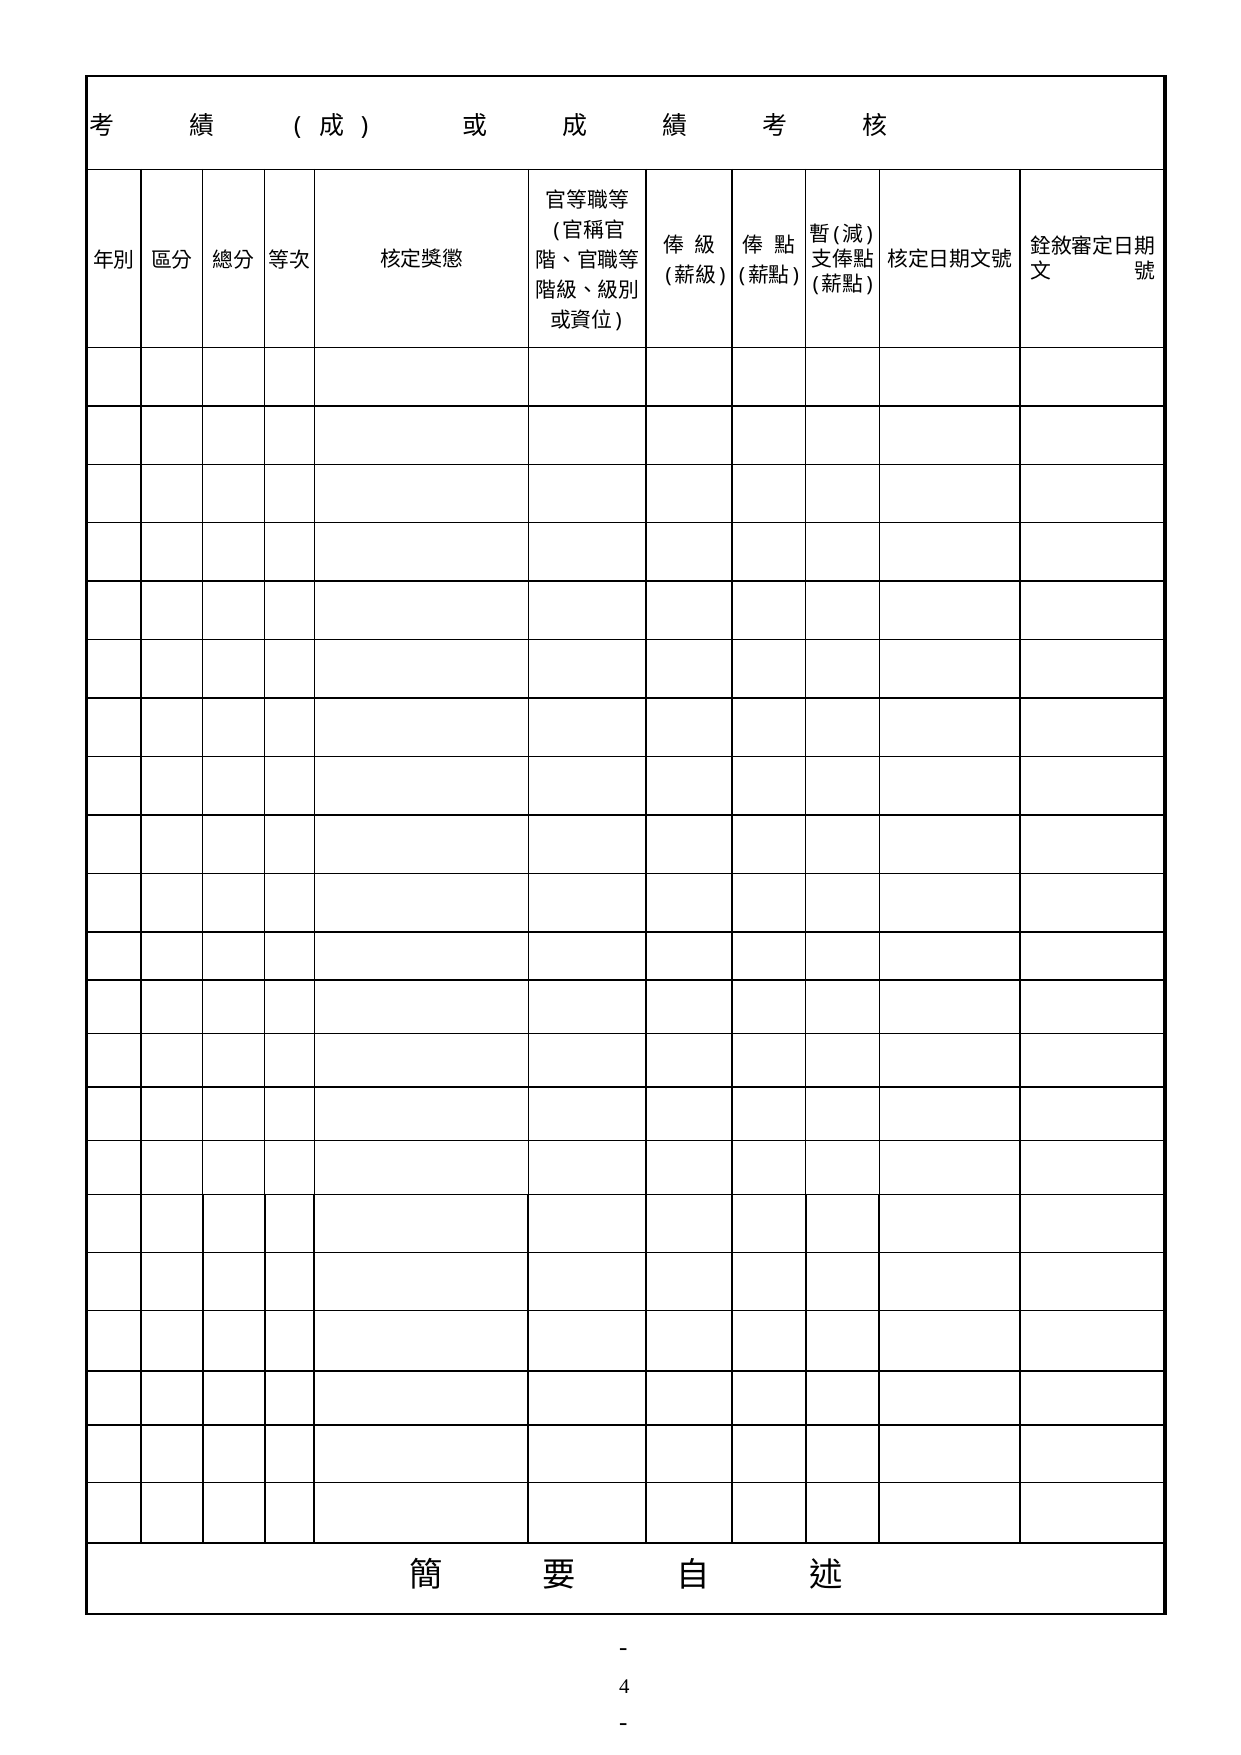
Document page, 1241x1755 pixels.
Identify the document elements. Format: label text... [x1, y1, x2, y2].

table_cell [142, 1088, 202, 1140]
table_cell [265, 816, 314, 872]
table_cell [806, 699, 879, 756]
table_cell [88, 981, 140, 1032]
table_cell [142, 1483, 202, 1542]
table_cell [880, 640, 1019, 697]
table_cell [1021, 757, 1163, 814]
table_cell [880, 523, 1019, 580]
table_cell [88, 640, 140, 697]
table_cell [315, 1034, 528, 1086]
table_cell [733, 933, 805, 979]
table_cell [733, 1034, 805, 1086]
table_cell [806, 933, 879, 979]
table_cell [807, 1253, 878, 1310]
table_cell [880, 1195, 1019, 1252]
table_cell [733, 1483, 805, 1542]
table_cell [880, 1311, 1019, 1370]
table_cell [529, 816, 645, 872]
table_cell [806, 1034, 879, 1086]
table_cell [265, 874, 314, 931]
table_cell [529, 699, 645, 756]
table_cell [142, 981, 202, 1032]
table_cell [647, 699, 731, 756]
table_cell [1021, 981, 1163, 1032]
table_cell [733, 523, 805, 580]
table_cell [733, 1088, 805, 1140]
table_cell [647, 1483, 731, 1542]
table_cell [88, 1195, 140, 1252]
table_cell [647, 348, 731, 405]
table_cell [647, 640, 731, 697]
table_cell [1021, 1195, 1163, 1252]
table_cell [142, 523, 202, 580]
table_cell [647, 816, 731, 872]
table_cell [733, 981, 805, 1032]
table_cell [733, 1372, 805, 1424]
table_cell [88, 523, 140, 580]
table_cell [647, 1311, 731, 1370]
table_cell [1021, 407, 1163, 463]
table_cell [880, 874, 1019, 931]
table_cell [806, 757, 879, 814]
table_cell [204, 1483, 264, 1542]
table_cell [315, 981, 528, 1032]
table_cell [88, 1141, 140, 1193]
table_cell [265, 933, 314, 979]
table_cell [880, 348, 1019, 405]
table_cell [647, 1141, 731, 1193]
table_cell [529, 1311, 645, 1370]
table_cell [733, 816, 805, 872]
table_cell [142, 1311, 202, 1370]
table_cell [315, 1372, 527, 1424]
table_cell [315, 1253, 527, 1310]
table_cell [88, 348, 140, 405]
table_cell [529, 1034, 645, 1086]
table_cell [880, 933, 1019, 979]
table_cell [265, 1034, 314, 1086]
table_cell [88, 1483, 140, 1542]
table_cell [529, 933, 645, 979]
table_cell [142, 1372, 202, 1424]
table_cell [647, 1253, 731, 1310]
table_cell [1021, 1426, 1163, 1482]
table_cell [315, 523, 528, 580]
table_cell [266, 1195, 313, 1252]
table_cell [806, 981, 879, 1032]
table_cell [204, 1253, 264, 1310]
table_cell [733, 1141, 805, 1193]
table_cell [142, 874, 202, 931]
table_cell [529, 1426, 645, 1482]
table_cell [647, 407, 731, 463]
table_cell [647, 1372, 731, 1424]
table_cell [142, 933, 202, 979]
table_cell [880, 757, 1019, 814]
table_cell [142, 582, 202, 639]
table_cell 俸 級 (薪級) [647, 170, 731, 347]
table_cell [806, 1088, 879, 1140]
table_cell [529, 874, 645, 931]
table_cell [880, 1141, 1019, 1193]
table_cell [88, 465, 140, 522]
table_cell [315, 816, 528, 872]
table_cell [142, 348, 202, 405]
table_cell [315, 1483, 527, 1542]
table_cell [806, 640, 879, 697]
table_cell [733, 582, 805, 639]
table_cell [880, 1253, 1019, 1310]
table_cell [529, 1195, 645, 1252]
table_cell [806, 407, 879, 463]
table_cell [315, 348, 528, 405]
table_cell [880, 1426, 1019, 1482]
table_cell [204, 1426, 264, 1482]
table_cell [806, 465, 879, 522]
table_cell [529, 407, 645, 463]
table_cell [142, 1426, 202, 1482]
table_cell 核定日期文號 [880, 170, 1019, 347]
table_cell [529, 582, 645, 639]
table_cell [880, 1483, 1019, 1542]
table_cell [88, 1372, 140, 1424]
table_cell [1021, 816, 1163, 872]
table_cell [647, 523, 731, 580]
table_cell 暫(減)支俸點(薪點) [806, 170, 879, 347]
table_cell [88, 582, 140, 639]
table_cell [647, 1034, 731, 1086]
table_cell [203, 699, 264, 756]
table_cell [529, 1253, 645, 1310]
table_cell [142, 407, 202, 463]
table_cell [203, 981, 264, 1032]
table_cell [529, 1141, 645, 1193]
table_cell [204, 1372, 264, 1424]
table_cell [733, 465, 805, 522]
table_cell [880, 407, 1019, 463]
table_cell [733, 407, 805, 463]
table_cell [315, 582, 528, 639]
table_cell [529, 348, 645, 405]
table_cell [142, 1253, 202, 1310]
table_cell [733, 640, 805, 697]
table_cell [203, 1088, 264, 1140]
table_cell [315, 1311, 527, 1370]
table_cell [1021, 1483, 1163, 1542]
table_cell [807, 1426, 878, 1482]
table_cell [266, 1253, 313, 1310]
table_cell [203, 874, 264, 931]
table_cell [265, 523, 314, 580]
table_cell [265, 981, 314, 1032]
table_cell [529, 465, 645, 522]
table_cell [647, 757, 731, 814]
table_cell [733, 348, 805, 405]
table_cell [88, 933, 140, 979]
table_cell [266, 1372, 313, 1424]
table_cell [647, 1088, 731, 1140]
table_cell [529, 1483, 645, 1542]
table_cell [647, 981, 731, 1032]
table_cell 總分 [203, 170, 264, 347]
table_cell [265, 1088, 314, 1140]
table_cell [1021, 1253, 1163, 1310]
table_cell [1021, 699, 1163, 756]
table_cell [1021, 1088, 1163, 1140]
table_cell [315, 465, 528, 522]
table_cell 考 績 ( 成 ) 或 成 績 考 核 [88, 77, 1163, 169]
table_cell [1021, 1372, 1163, 1424]
table_cell [265, 1141, 314, 1193]
table_cell [807, 1311, 878, 1370]
table_cell [203, 407, 264, 463]
table_cell [733, 1311, 805, 1370]
table_cell [315, 407, 528, 463]
table_cell [265, 582, 314, 639]
table_cell [880, 1372, 1019, 1424]
table_cell [529, 640, 645, 697]
table_cell [806, 523, 879, 580]
table_cell 核定獎懲 [315, 170, 528, 347]
table_cell [529, 523, 645, 580]
table_cell [733, 874, 805, 931]
table_cell 俸 點(薪點) [733, 170, 805, 347]
table_cell [265, 407, 314, 463]
table_cell [529, 981, 645, 1032]
table_cell [88, 1088, 140, 1140]
table_cell [265, 465, 314, 522]
table_cell [203, 1141, 264, 1193]
table_cell [315, 1195, 527, 1252]
table_cell [807, 1372, 878, 1424]
table_cell [204, 1311, 264, 1370]
table_cell 簡 要 自 述 [88, 1544, 1163, 1613]
table_cell [1021, 874, 1163, 931]
table_cell [733, 1195, 805, 1252]
table_cell [1021, 1034, 1163, 1086]
table_cell [733, 699, 805, 756]
table_cell 等次 [265, 170, 314, 347]
table_cell [880, 816, 1019, 872]
table_cell [529, 1088, 645, 1140]
table_cell [733, 757, 805, 814]
table_cell [88, 1311, 140, 1370]
table_cell [1021, 348, 1163, 405]
table_cell [1021, 1141, 1163, 1193]
table_cell [733, 1426, 805, 1482]
table_cell [1021, 582, 1163, 639]
table_cell [806, 348, 879, 405]
table_cell [1021, 523, 1163, 580]
table_cell [1021, 1311, 1163, 1370]
table_cell [880, 699, 1019, 756]
table_cell [203, 757, 264, 814]
table_cell [203, 1034, 264, 1086]
table_cell [880, 465, 1019, 522]
table_cell [265, 640, 314, 697]
table_cell [647, 874, 731, 931]
table_cell [806, 582, 879, 639]
table_cell [204, 1195, 264, 1252]
table_cell 區分 [142, 170, 202, 347]
table_cell [315, 933, 528, 979]
table_cell [1021, 465, 1163, 522]
table_cell [315, 640, 528, 697]
table_cell [266, 1311, 313, 1370]
table_cell [88, 1426, 140, 1482]
table_cell [142, 816, 202, 872]
table_cell [315, 1426, 527, 1482]
table_cell [315, 1088, 528, 1140]
table_cell [265, 757, 314, 814]
table_cell [88, 407, 140, 463]
table_cell [265, 699, 314, 756]
table_cell [647, 933, 731, 979]
table_cell [647, 1195, 731, 1252]
table_cell [315, 757, 528, 814]
table_cell [88, 816, 140, 872]
table_cell [203, 348, 264, 405]
table_cell [807, 1483, 878, 1542]
table_cell [203, 523, 264, 580]
table_cell [880, 1088, 1019, 1140]
table_cell [88, 1253, 140, 1310]
table_cell [315, 874, 528, 931]
table_cell [266, 1426, 313, 1482]
table_cell [203, 582, 264, 639]
table_cell [88, 874, 140, 931]
table_cell [807, 1195, 878, 1252]
table_cell [647, 582, 731, 639]
table_cell [1021, 933, 1163, 979]
table_cell [529, 1372, 645, 1424]
table_cell [203, 816, 264, 872]
table_cell [142, 465, 202, 522]
table_cell [529, 757, 645, 814]
table_cell [142, 1034, 202, 1086]
table_cell [266, 1483, 313, 1542]
table_cell [806, 816, 879, 872]
table_cell [1021, 640, 1163, 697]
table_cell [880, 582, 1019, 639]
table_cell [88, 699, 140, 756]
table_cell [203, 933, 264, 979]
table_cell 官等職等(官稱官階、官職等階級、級別或資位) [529, 170, 645, 347]
table_cell [142, 757, 202, 814]
table_cell [647, 1426, 731, 1482]
table_cell 銓敘審定日期 文 號 [1021, 170, 1163, 347]
table_cell [315, 699, 528, 756]
table_cell [647, 465, 731, 522]
table_cell [203, 640, 264, 697]
table_cell [806, 1141, 879, 1193]
table_cell [265, 348, 314, 405]
table_cell [203, 465, 264, 522]
table_cell [142, 1195, 202, 1252]
table_cell [733, 1253, 805, 1310]
table_cell [315, 1141, 528, 1193]
table_cell [880, 981, 1019, 1032]
table_cell [88, 1034, 140, 1086]
table_cell [142, 699, 202, 756]
table_cell [880, 1034, 1019, 1086]
table_cell [88, 757, 140, 814]
table_cell [806, 874, 879, 931]
table_cell [142, 640, 202, 697]
table_cell 年別 [88, 170, 140, 347]
table_cell [142, 1141, 202, 1193]
